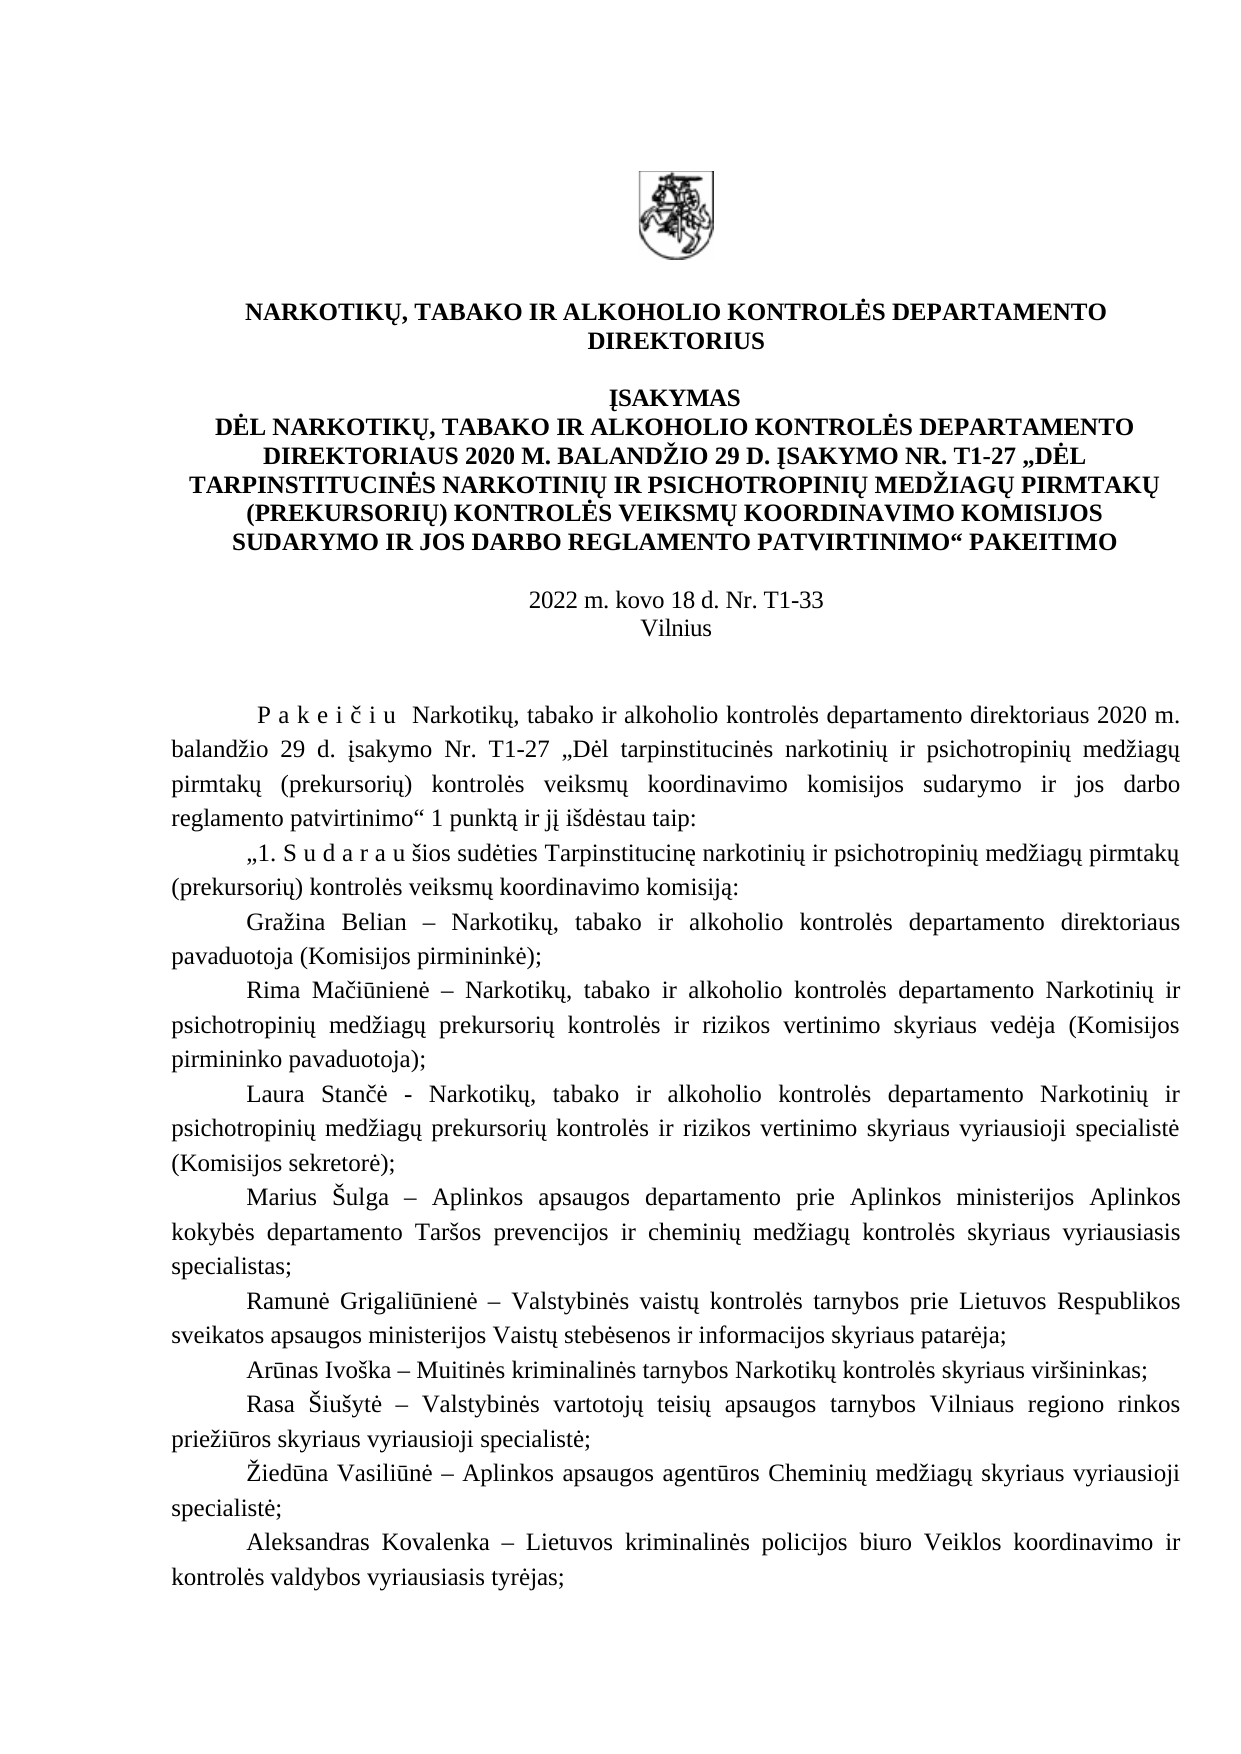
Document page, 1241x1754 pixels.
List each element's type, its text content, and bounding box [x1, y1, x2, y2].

text „1. S u d a r a u šios sudėties Tarpinstitucinę narkotinių ir psichotropinių medžiagų pirmtakų (prekursorių) kontrolės veiksmų koordinavimo komisiją: [171, 838, 1181, 901]
text Arūnas Ivoška – Muitinės kriminalinės tarnybos Narkotikų kontrolės skyriaus viršininkas; [171, 1355, 1181, 1384]
text ĮSAKYMAS [171, 383, 1178, 412]
text Marius Šulga – Aplinkos apsaugos departamento prie Aplinkos ministerijos Aplinkos kokybės departamento Taršos prevencijos ir cheminių medžiagų kontrolės skyriaus vyriausiasis specialistas; [171, 1182, 1181, 1280]
text 2022 m. kovo 18 d. Nr. T1-33 [171, 585, 1181, 613]
text DĖL NARKOTIKŲ, TABAKO IR ALKOHOLIO KONTROLĖS DEPARTAMENTO DIREKTORIAUS 2020 M. BALANDŽIO 29 D. ĮSAKYMO NR. T1-27 „DĖL TARPINSTITUCINĖS NARKOTINIŲ IR PSICHOTROPINIŲ MEDŽIAGŲ PIRMTAKŲ (PREKURSORIŲ) KONTROLĖS VEIKSMŲ KOORDINAVIMO KOMISIJOS SUDARYMO IR JOS DARBO REGLAMENTO PATVIRTINIMO“ PAKEITIMO [171, 412, 1178, 556]
text Ramunė Grigaliūnienė – Valstybinės vaistų kontrolės tarnybos prie Lietuvos Respublikos sveikatos apsaugos ministerijos Vaistų stebėsenos ir informacijos skyriaus patarėja; [171, 1286, 1181, 1349]
text Rima Mačiūnienė – Narkotikų, tabako ir alkoholio kontrolės departamento Narkotinių ir psichotropinių medžiagų prekursorių kontrolės ir rizikos vertinimo skyriaus vedėja (Komisijos pirmininko pavaduotoja); [171, 976, 1181, 1073]
subtitle NARKOTIKŲ, TABAKO IR ALKOHOLIO KONTROLĖS DEPARTAMENTO DIREKTORIUS [171, 297, 1181, 355]
text Aleksandras Kovalenka – Lietuvos kriminalinės policijos biuro Veiklos koordinavimo ir kontrolės valdybos vyriausiasis tyrėjas; [171, 1527, 1181, 1591]
text Vilnius [171, 613, 1181, 642]
text Rasa Šiušytė – Valstybinės vartotojų teisių apsaugos tarnybos Vilniaus regiono rinkos priežiūros skyriaus vyriausioji specialistė; [171, 1389, 1181, 1453]
text P a k e i č i u Narkotikų, tabako ir alkoholio kontrolės departamento direktoriaus 2020 m. balandžio 29 d. įsakymo Nr. T1-27 „Dėl tarpinstitucinės narkotinių ir psichotropinių medžiagų pirmtakų (prekursorių) kontrolės veiksmų koordinavimo komisijos sudarymo ir jos darbo reglamento patvirtinimo“ 1 punktą ir jį išdėstau taip: [171, 700, 1181, 832]
text Gražina Belian – Narkotikų, tabako ir alkoholio kontrolės departamento direktoriaus pavaduotoja (Komisijos pirmininkė); [171, 907, 1181, 970]
text Žiedūna Vasiliūnė – Aplinkos apsaugos agentūros Cheminių medžiagų skyriaus vyriausioji specialistė; [171, 1458, 1181, 1522]
text Laura Stančė - Narkotikų, tabako ir alkoholio kontrolės departamento Narkotinių ir psichotropinių medžiagų prekursorių kontrolės ir rizikos vertinimo skyriaus vyriausioji specialistė (Komisijos sekretorė); [171, 1079, 1181, 1177]
